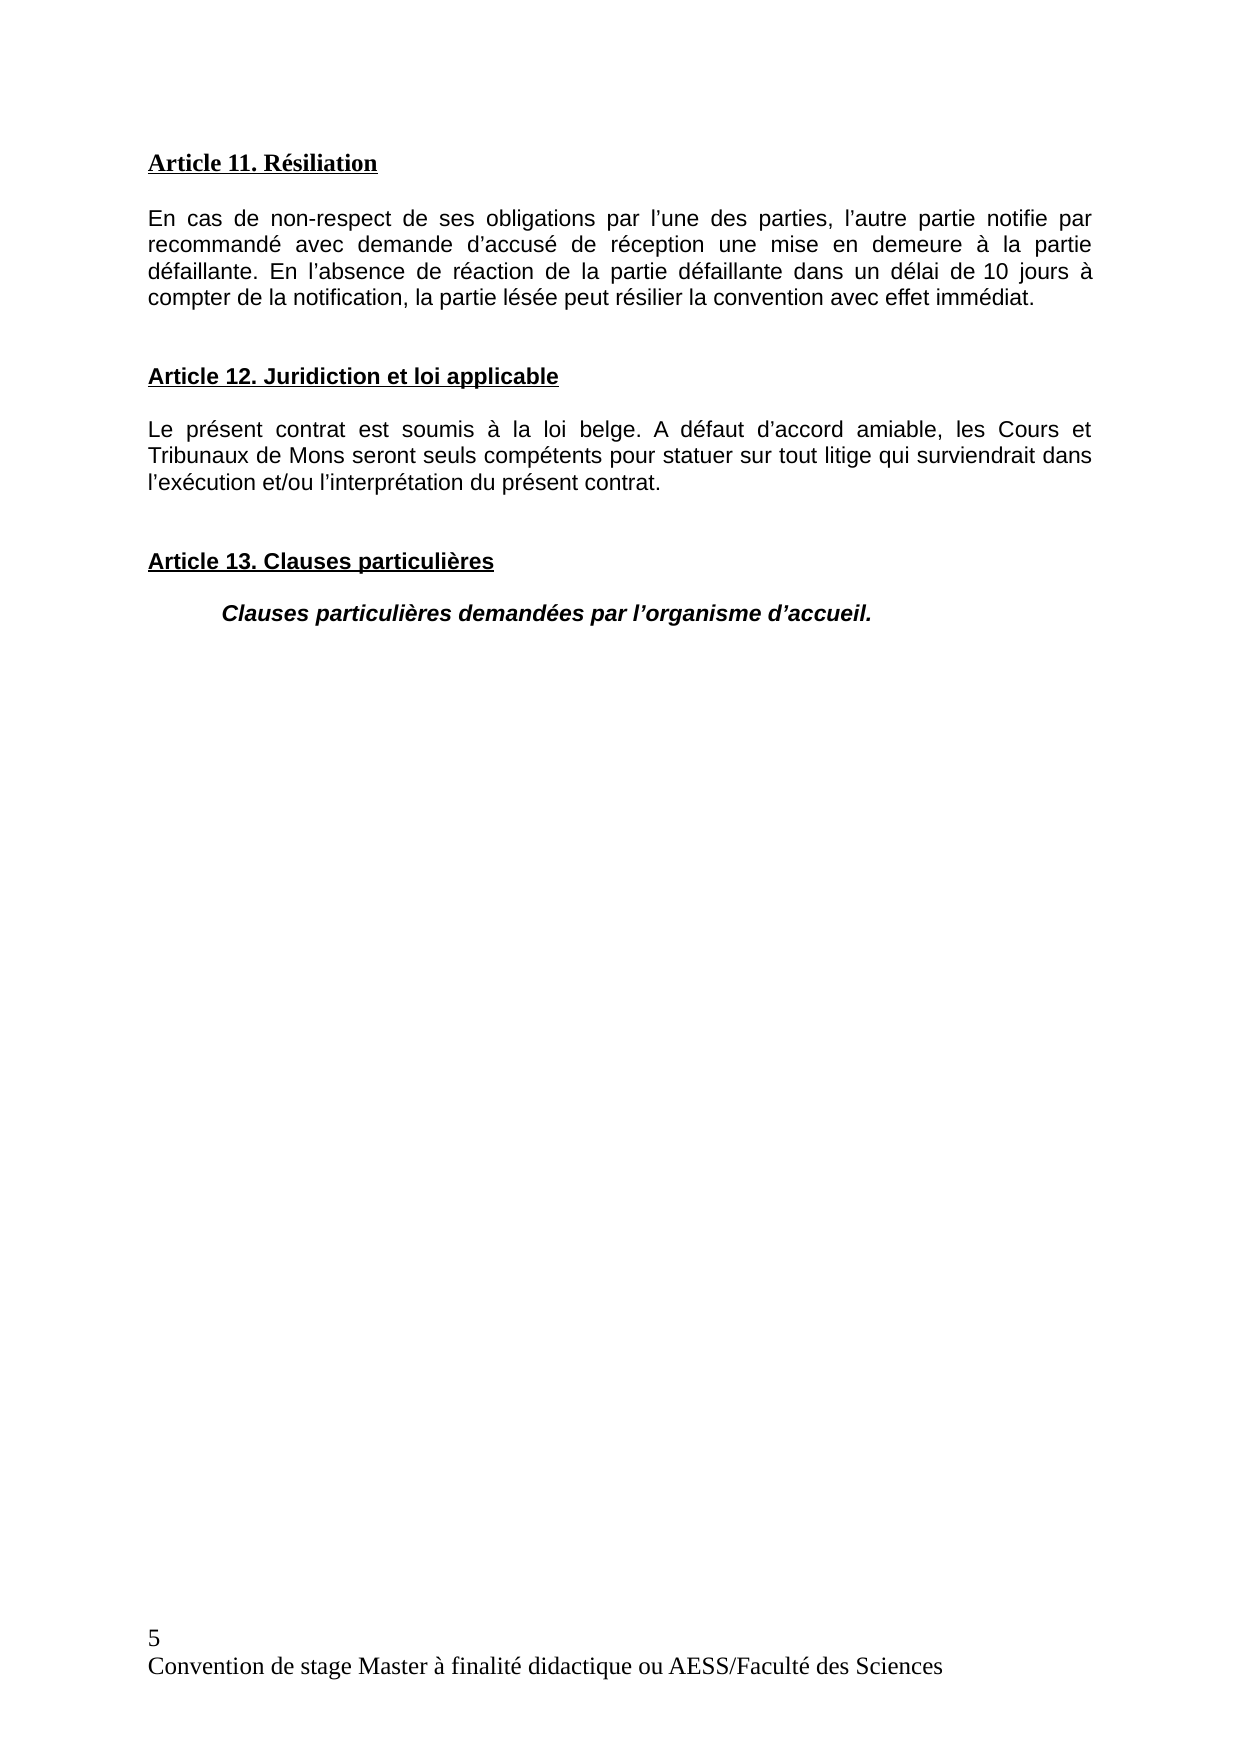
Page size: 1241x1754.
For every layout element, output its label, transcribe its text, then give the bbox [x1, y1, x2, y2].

subtitle Article 12. Juridiction et loi applicable [148, 363, 1093, 389]
text En cas de non-respect de ses obligations par l’une des parties, l’autre partie notifie par recommandé avec demande d’accusé de réception une mise en demeure à la partie défaillante. En l’absence de réaction de la partie défaillante dans un délai de 10 jours à compter de la notification, la partie lésée peut résilier la convention avec effet immédiat. [148, 205, 1093, 311]
text Le présent contrat est soumis à la loi belge. A défaut d’accord amiable, les Cours et Tribunaux de Mons seront seuls compétents pour statuer sur tout litige qui surviendrait dans l’exécution et/ou l’interprétation du présent contrat. [148, 416, 1093, 495]
text Article 11. Résiliation [148, 148, 1093, 176]
text Clauses particulières demandées par l’organisme d’accueil. [148, 600, 1093, 627]
text Article 13. Clauses particulières [148, 548, 1093, 574]
